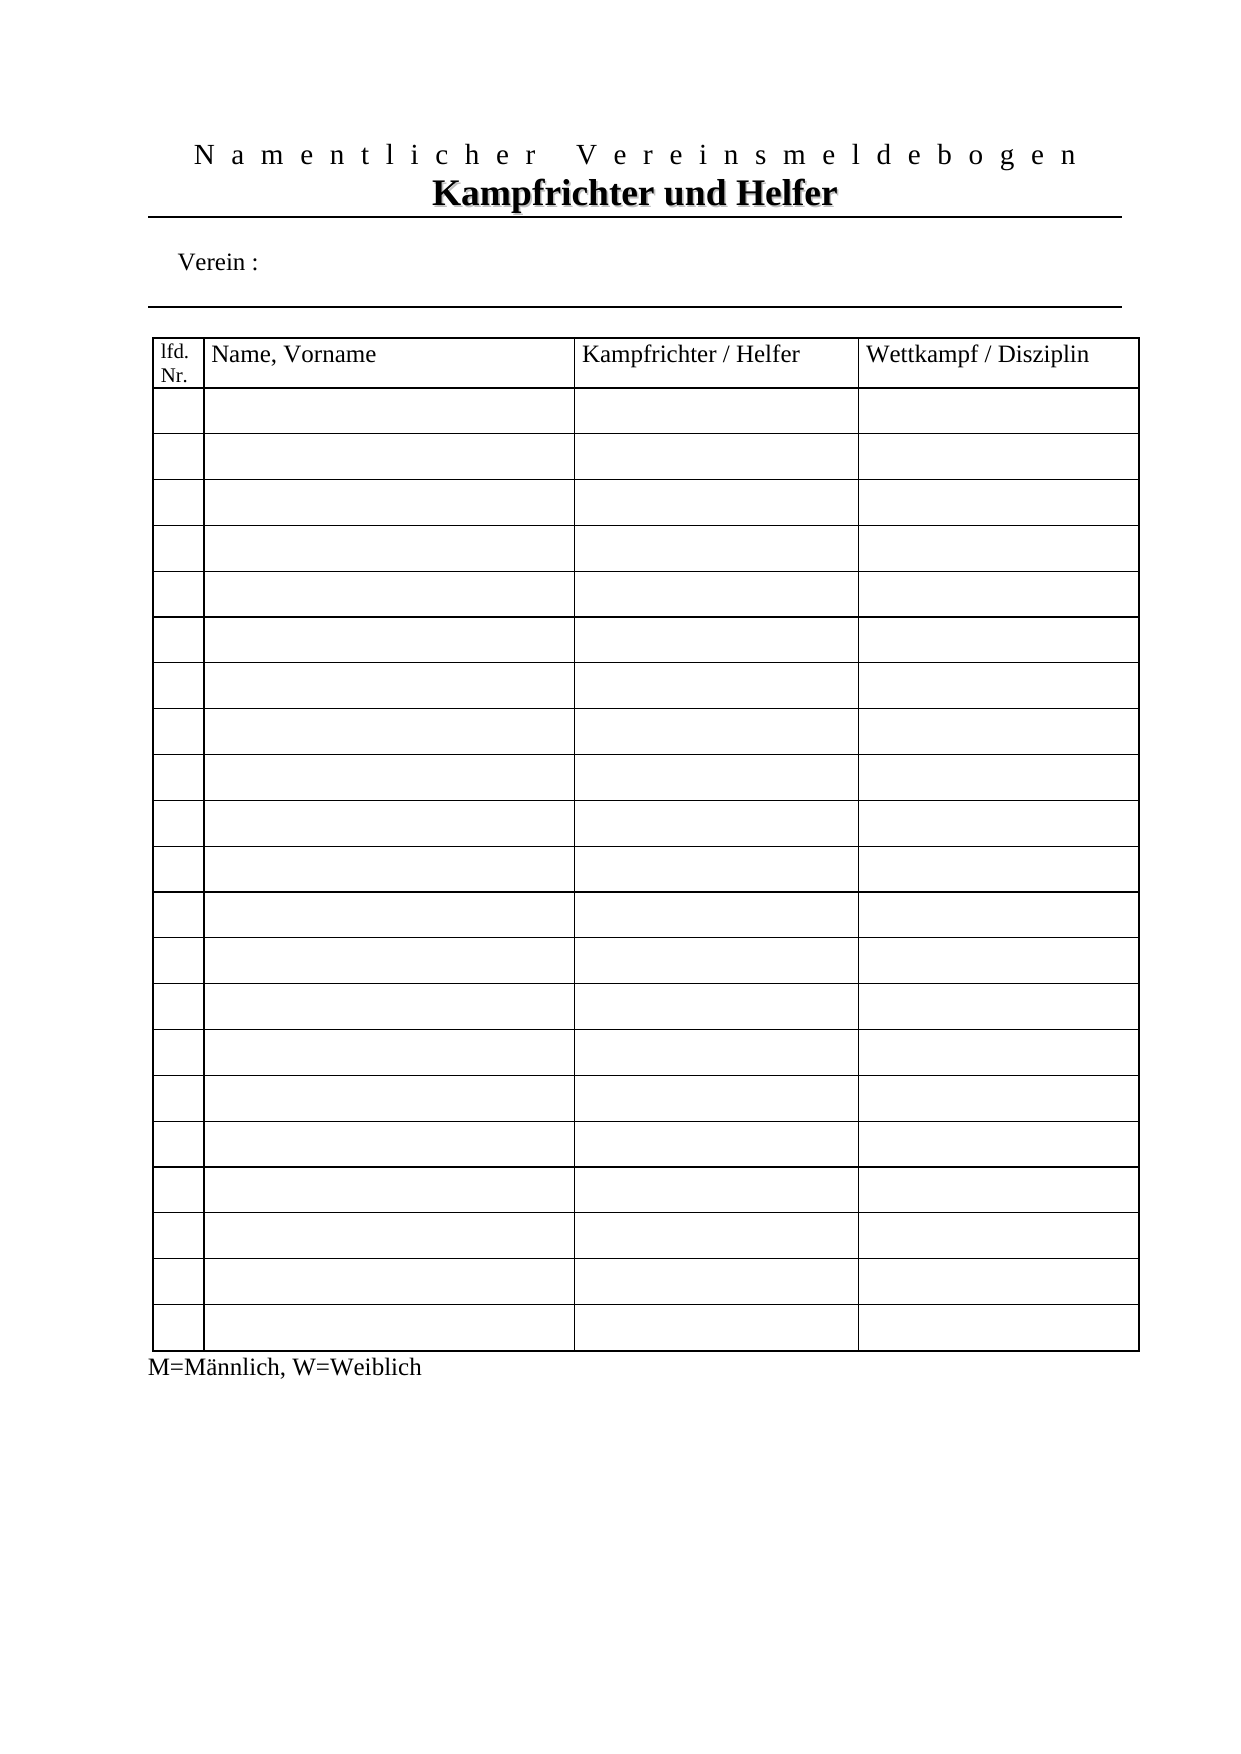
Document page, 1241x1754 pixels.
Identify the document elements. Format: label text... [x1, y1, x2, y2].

table_cell [859, 618, 1138, 662]
table_cell [154, 801, 203, 846]
table_cell [205, 526, 574, 571]
table_cell [859, 572, 1138, 616]
table_cell [154, 663, 203, 708]
table_cell [859, 801, 1138, 846]
table_cell [859, 1305, 1138, 1350]
table_cell [575, 1076, 858, 1121]
table_cell [154, 480, 203, 525]
table_cell [575, 1213, 858, 1258]
table_cell [575, 389, 858, 433]
table_cell [154, 709, 203, 754]
table_cell [154, 1168, 203, 1212]
text Namentlicher Vereinsmeldebogen [148, 137, 1122, 171]
table_cell [205, 1259, 574, 1304]
table_cell [154, 1030, 203, 1075]
table_cell [859, 663, 1138, 708]
table_cell [575, 1030, 858, 1075]
table_cell [859, 1213, 1138, 1258]
table_cell [154, 938, 203, 983]
table_header lfd. Nr. [154, 339, 203, 387]
table_cell [154, 526, 203, 571]
table_cell [859, 709, 1138, 754]
table_cell [859, 847, 1138, 891]
table_cell [154, 1076, 203, 1121]
table_cell [575, 1168, 858, 1212]
table_cell [859, 1168, 1138, 1212]
table_header Kampfrichter / Helfer [575, 339, 858, 387]
table_header Name, Vorname [205, 339, 574, 387]
table_cell [205, 1305, 574, 1350]
table_cell [154, 389, 203, 433]
table_cell [859, 526, 1138, 571]
table_cell [205, 572, 574, 616]
table_cell [859, 480, 1138, 525]
table_cell [154, 1305, 203, 1350]
table_cell [205, 1076, 574, 1121]
table_cell [205, 1213, 574, 1258]
table_cell [575, 847, 858, 891]
table_cell [575, 755, 858, 800]
table_header Wettkampf / Disziplin [859, 339, 1138, 387]
text Verein : [177, 247, 1122, 275]
table_cell [154, 618, 203, 662]
table_cell [575, 938, 858, 983]
subtitle Kampfrichter und Helfer [148, 171, 1122, 216]
table_cell [575, 572, 858, 616]
table_cell [154, 1213, 203, 1258]
table_cell [154, 984, 203, 1029]
table_cell [205, 618, 574, 662]
table_cell [205, 663, 574, 708]
table_cell [154, 434, 203, 479]
table_cell [205, 893, 574, 937]
table_cell [575, 893, 858, 937]
table_cell [154, 755, 203, 800]
table_cell [205, 755, 574, 800]
table_cell [575, 618, 858, 662]
table_cell [575, 526, 858, 571]
table_cell [154, 1122, 203, 1166]
table_cell [859, 434, 1138, 479]
text M=Männlich, W=Weiblich [148, 1352, 1122, 1381]
table_cell [859, 755, 1138, 800]
table_cell [575, 1122, 858, 1166]
table_cell [859, 1030, 1138, 1075]
table_cell [205, 847, 574, 891]
table_cell [205, 389, 574, 433]
table_cell [859, 1259, 1138, 1304]
table_cell [859, 984, 1138, 1029]
table_cell [575, 663, 858, 708]
table_cell [859, 938, 1138, 983]
table_cell [205, 1030, 574, 1075]
table_cell [859, 893, 1138, 937]
table_cell [205, 1122, 574, 1166]
table_cell [205, 709, 574, 754]
table_cell [575, 1259, 858, 1304]
table_cell [205, 938, 574, 983]
table_cell [575, 480, 858, 525]
table_cell [154, 847, 203, 891]
table_cell [575, 801, 858, 846]
table_cell [154, 572, 203, 616]
table_cell [575, 434, 858, 479]
table_cell [205, 480, 574, 525]
table_cell [859, 1122, 1138, 1166]
table_cell [154, 1259, 203, 1304]
table_cell [575, 984, 858, 1029]
table_cell [154, 893, 203, 937]
table_cell [859, 1076, 1138, 1121]
table_cell [205, 801, 574, 846]
table_cell [205, 984, 574, 1029]
table_cell [205, 434, 574, 479]
table_cell [575, 1305, 858, 1350]
table_cell [859, 389, 1138, 433]
table_cell [575, 709, 858, 754]
table_cell [205, 1168, 574, 1212]
